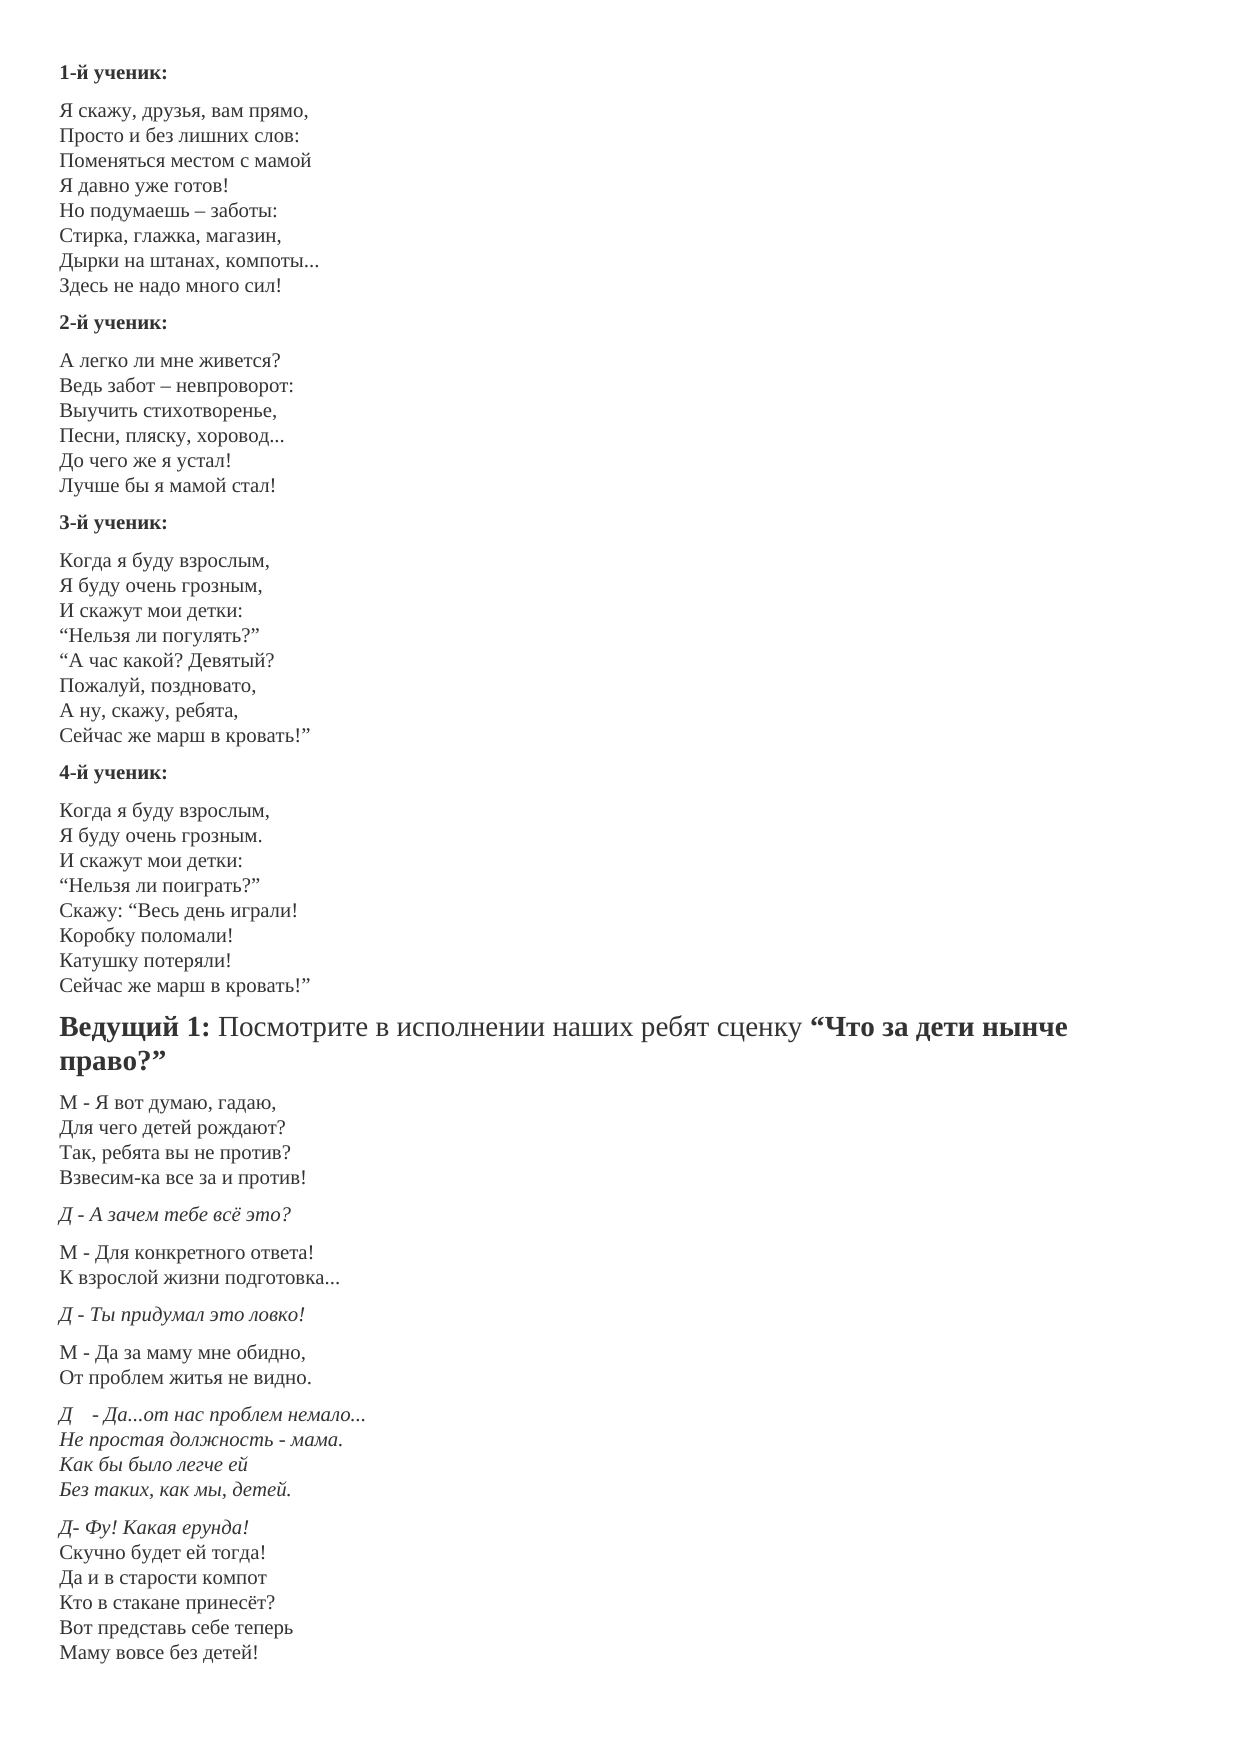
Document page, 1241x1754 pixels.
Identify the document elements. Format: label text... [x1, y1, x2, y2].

text 2-й ученик: [59, 309, 1181, 334]
text Ведущий 1: Посмотрите в исполнении наших ребят сценку “Что за дети нынче право?” [59, 1009, 1181, 1076]
text 3-й ученик: [59, 509, 1181, 534]
text Когда я буду взрослым, Я буду очень грозным, И скажут мои детки: “Нельзя ли погулять?” “А час какой? Девятый? Пожалуй, поздновато, А ну, скажу, ребята, Сейчас же марш в кровать!” [59, 547, 1181, 747]
text А легко ли мне живется? Ведь забот – невпроворот: Выучить стихотворенье, Песни, пляску, хоровод... До чего же я устал! Лучше бы я мамой стал! [59, 347, 1181, 497]
text 1-й ученик: [59, 59, 1181, 84]
text Д - А зачем тебе всё это? [59, 1201, 1181, 1226]
text М - Для конкретного ответа! К взрослой жизни подготовка... [59, 1239, 1181, 1289]
text М - Я вот думаю, гадаю, Для чего детей рождают? Так, ребята вы не против? Взвесим-ка все за и против! [59, 1089, 1181, 1189]
text Д - Ты придумал это ловко! [59, 1301, 1181, 1326]
text Д - Да...от нас проблем немало... Не простая должность - мама. Как бы было легче ей Без таких, как мы, детей. [59, 1401, 1181, 1501]
text Д- Фу! Какая ерунда! Скучно будет ей тогда! Да и в старости компот Кто в стакане принесёт? Вот представь себе теперь Маму вовсе без детей! [59, 1514, 1181, 1664]
text Я скажу, друзья, вам прямо, Просто и без лишних слов: Поменяться местом с мамой Я давно уже готов! Но подумаешь – заботы: Стирка, глажка, магазин, Дырки на штанах, компоты... Здесь не надо много сил! [59, 97, 1181, 297]
text 4-й ученик: [59, 759, 1181, 784]
text Когда я буду взрослым, Я буду очень грозным. И скажут мои детки: “Нельзя ли поиграть?” Скажу: “Весь день играли! Коробку поломали! Катушку потеряли! Сейчас же марш в кровать!” [59, 797, 1181, 997]
text М - Да за маму мне обидно, От проблем житья не видно. [59, 1339, 1181, 1389]
